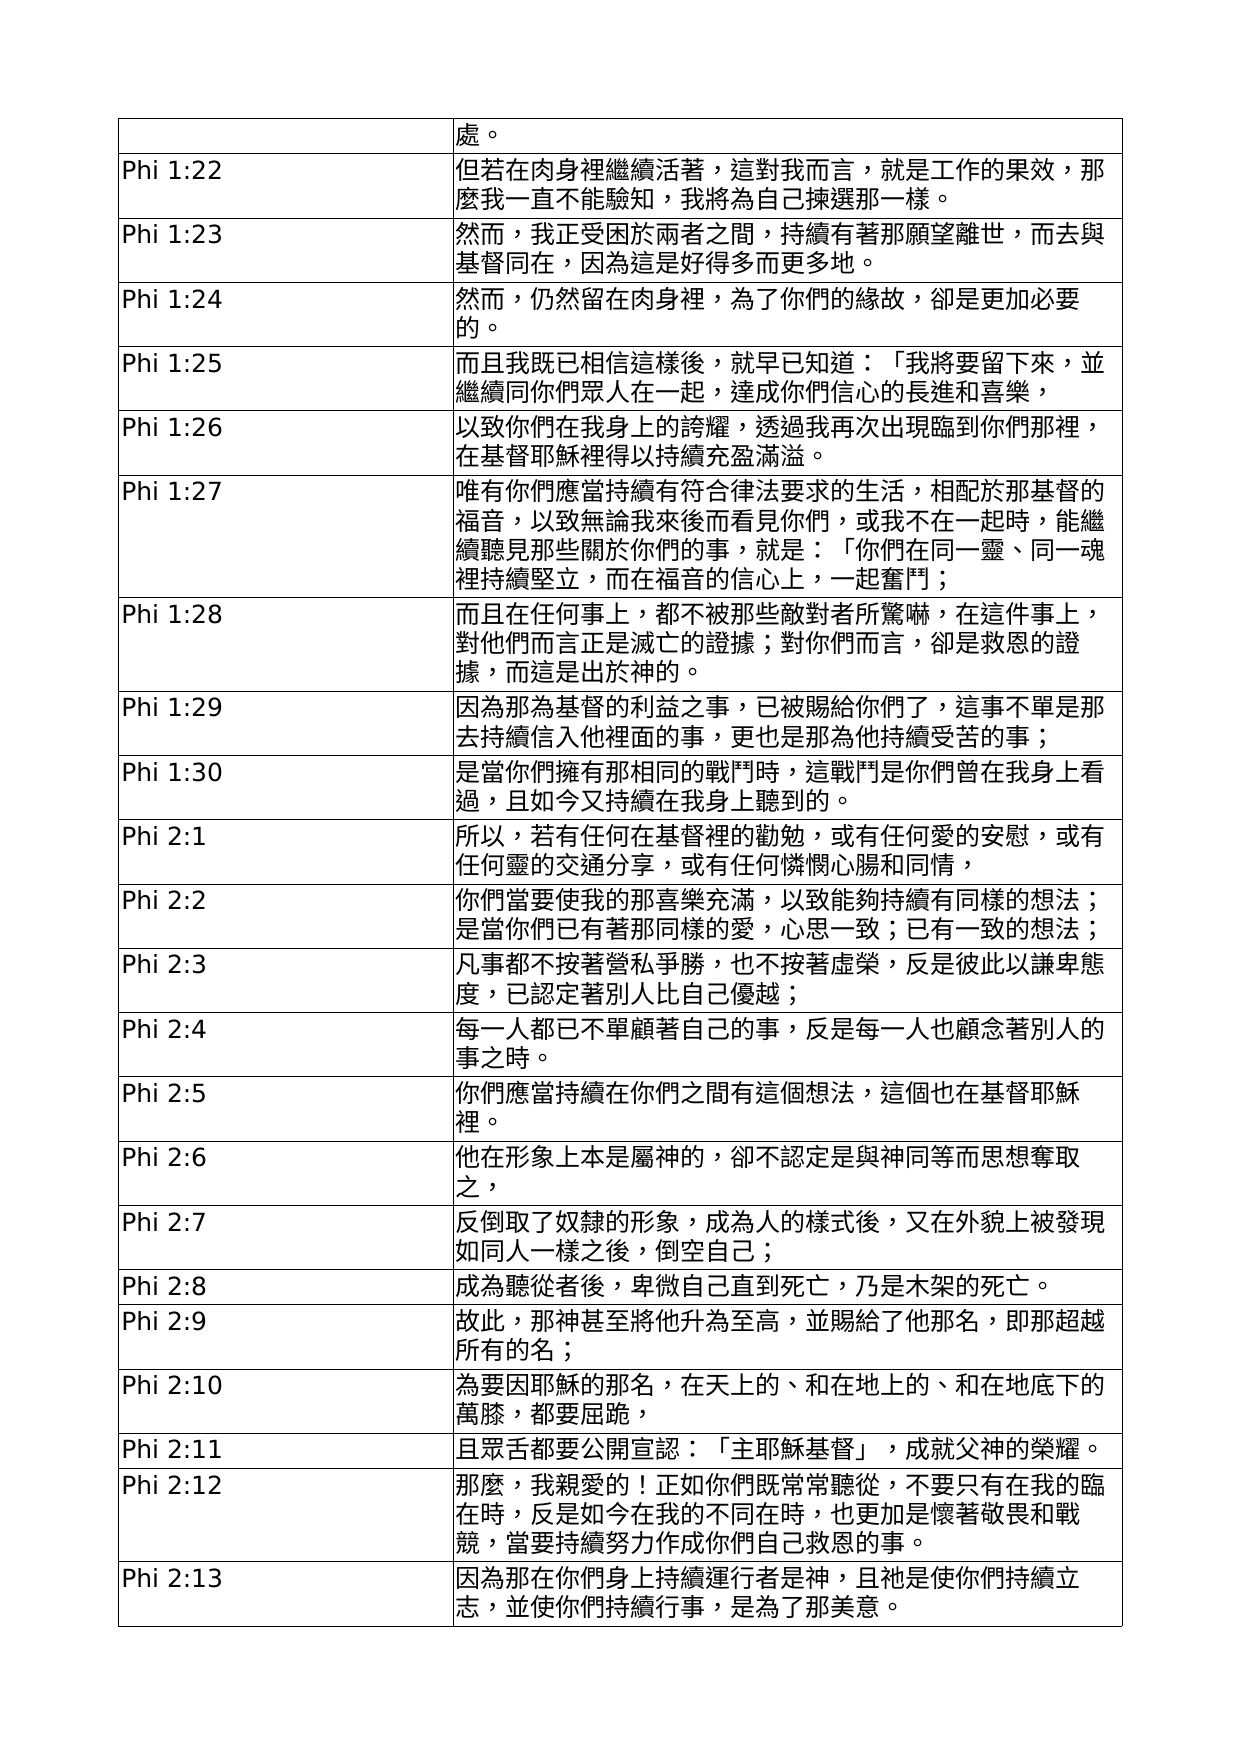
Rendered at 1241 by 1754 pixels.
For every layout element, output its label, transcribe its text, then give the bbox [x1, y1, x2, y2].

table_cell [119, 119, 453, 153]
table_cell 凡事都不按著營私爭勝，也不按著虛榮，反是彼此以謙卑態度，已認定著別人比自己優越； [454, 949, 1122, 1012]
table_cell Phi 1:28 [119, 598, 453, 691]
table_cell Phi 2:10 [119, 1370, 453, 1433]
table_cell 而且我既已相信這樣後，就早已知道：「我將要留下來，並繼續同你們眾人在一起，達成你們信心的長進和喜樂， [454, 347, 1122, 410]
table_cell 是當你們擁有那相同的戰鬥時，這戰鬥是你們曾在我身上看過，且如今又持續在我身上聽到的。 [454, 756, 1122, 819]
table_cell 且眾舌都要公開宣認：「主耶穌基督」，成就父神的榮耀。 [454, 1434, 1122, 1468]
table_cell 但若在肉身裡繼續活著，這對我而言，就是工作的果效，那麼我一直不能驗知，我將為自己揀選那一樣。 [454, 154, 1122, 217]
table_cell Phi 2:11 [119, 1434, 453, 1468]
table_cell Phi 1:30 [119, 756, 453, 819]
table_cell Phi 2:2 [119, 885, 453, 948]
table_cell 處。 [454, 119, 1122, 153]
table_cell 故此，那神甚至將他升為至高，並賜給了他那名，即那超越所有的名； [454, 1305, 1122, 1368]
table_cell 你們當要使我的那喜樂充滿，以致能夠持續有同樣的想法；是當你們已有著那同樣的愛，心思一致；已有一致的想法； [454, 885, 1122, 948]
table_cell Phi 2:7 [119, 1206, 453, 1269]
table_cell 因為那為基督的利益之事，已被賜給你們了，這事不單是那去持續信入他裡面的事，更也是那為他持續受苦的事； [454, 692, 1122, 755]
table_cell Phi 2:8 [119, 1270, 453, 1304]
table_cell 因為那在你們身上持續運行者是神，且祂是使你們持續立志，並使你們持續行事，是為了那美意。 [454, 1562, 1122, 1626]
table_cell 而且在任何事上，都不被那些敵對者所驚嚇，在這件事上，對他們而言正是滅亡的證據；對你們而言，卻是救恩的證據，而這是出於神的。 [454, 598, 1122, 691]
table_cell Phi 2:5 [119, 1077, 453, 1141]
table_cell 為要因耶穌的那名，在天上的、和在地上的、和在地底下的萬膝，都要屈跪， [454, 1370, 1122, 1433]
table_cell Phi 2:4 [119, 1013, 453, 1076]
table_cell 然而，仍然留在肉身裡，為了你們的緣故，卻是更加必要的。 [454, 283, 1122, 346]
table_cell 唯有你們應當持續有符合律法要求的生活，相配於那基督的福音，以致無論我來後而看見你們，或我不在一起時，能繼續聽見那些關於你們的事，就是：「你們在同一靈、同一魂裡持續堅立，而在福音的信心上，一起奮鬥； [454, 476, 1122, 597]
table_cell 每一人都已不單顧著自己的事，反是每一人也顧念著別人的事之時。 [454, 1013, 1122, 1076]
table_cell 反倒取了奴隸的形象，成為人的樣式後，又在外貌上被發現如同人一樣之後，倒空自己； [454, 1206, 1122, 1269]
table_cell 他在形象上本是屬神的，卻不認定是與神同等而思想奪取之， [454, 1142, 1122, 1205]
table_cell 那麼，我親愛的！正如你們既常常聽從，不要只有在我的臨在時，反是如今在我的不同在時，也更加是懷著敬畏和戰競，當要持續努力作成你們自己救恩的事。 [454, 1469, 1122, 1561]
table_cell 然而，我正受困於兩者之間，持續有著那願望離世，而去與基督同在，因為這是好得多而更多地。 [454, 219, 1122, 282]
table_cell 以致你們在我身上的誇耀，透過我再次出現臨到你們那裡，在基督耶穌裡得以持續充盈滿溢。 [454, 411, 1122, 474]
table_cell Phi 2:13 [119, 1562, 453, 1626]
table_cell Phi 1:27 [119, 476, 453, 597]
table_cell Phi 2:9 [119, 1305, 453, 1368]
table_cell Phi 2:3 [119, 949, 453, 1012]
table_cell Phi 1:26 [119, 411, 453, 474]
table_cell Phi 2:12 [119, 1469, 453, 1561]
table_cell Phi 1:24 [119, 283, 453, 346]
table_cell 你們應當持續在你們之間有這個想法，這個也在基督耶穌裡。 [454, 1077, 1122, 1141]
table_cell 所以，若有任何在基督裡的勸勉，或有任何愛的安慰，或有任何靈的交通分享，或有任何憐憫心腸和同情， [454, 820, 1122, 883]
table_cell 成為聽從者後，卑微自己直到死亡，乃是木架的死亡。 [454, 1270, 1122, 1304]
table_cell Phi 1:25 [119, 347, 453, 410]
table_cell Phi 1:22 [119, 154, 453, 217]
table_cell Phi 1:29 [119, 692, 453, 755]
table_cell Phi 2:1 [119, 820, 453, 883]
table_cell Phi 1:23 [119, 219, 453, 282]
table_cell Phi 2:6 [119, 1142, 453, 1205]
